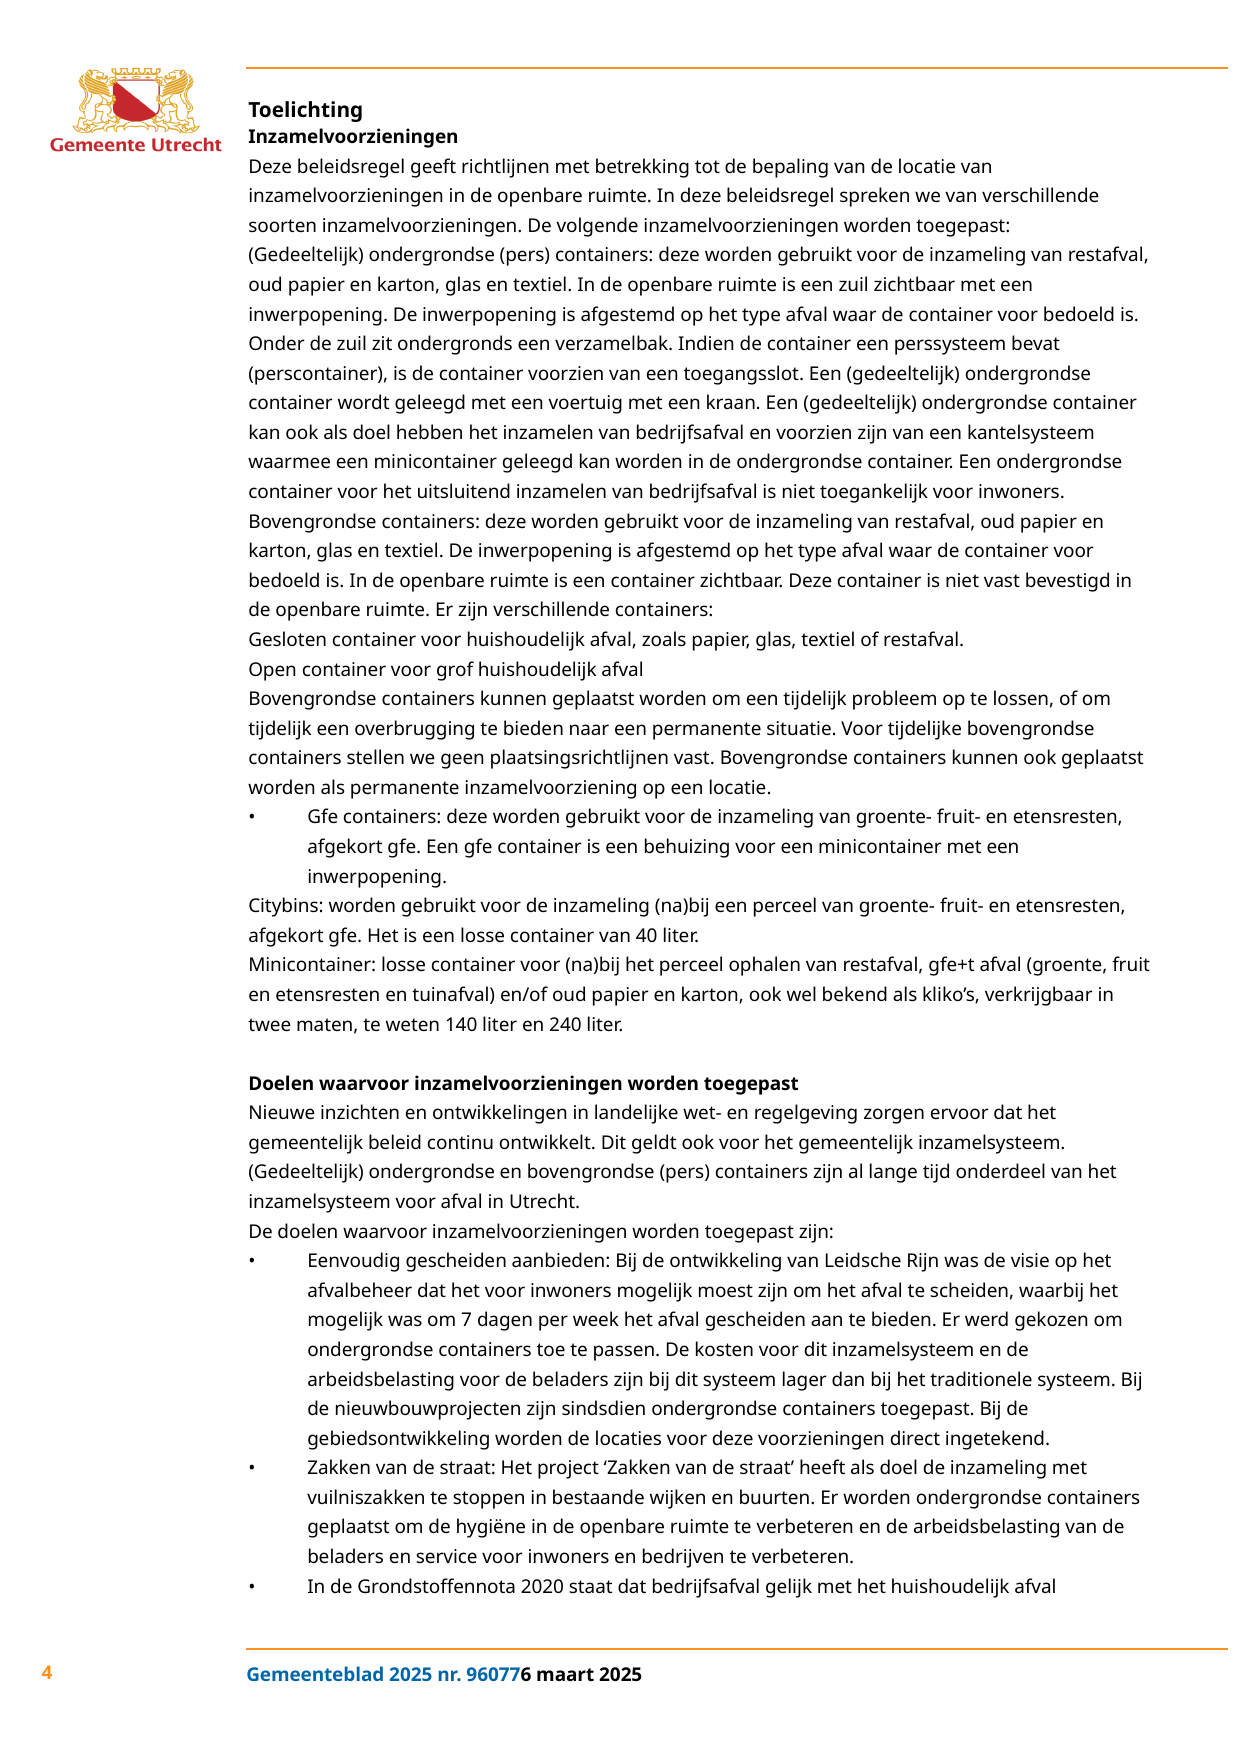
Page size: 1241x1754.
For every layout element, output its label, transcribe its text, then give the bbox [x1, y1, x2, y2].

text Bovengrondse containers kunnen geplaatst worden om een tijdelijk probleem op te lossen, of om tijdelijk een overbrugging te bieden naar een permanente situatie. Voor tijdelijke bovengrondse containers stellen we geen plaatsingsrichtlijnen vast. Bovengrondse containers kunnen ook geplaatst worden als permanente inzamelvoorziening op een locatie. [248, 685, 1152, 800]
text (Gedeeltelijk) ondergrondse (pers) containers: deze worden gebruikt voor de inzameling van restafval, oud papier en karton, glas en textiel. In de openbare ruimte is een zuil zichtbaar met een inwerpopening. De inwerpopening is afgestemd op het type afval waar de container voor bedoeld is. Onder de zuil zit ondergronds een verzamelbak. Indien de container een perssysteem bevat (perscontainer), is de container voorzien van een toegangsslot. Een (gedeeltelijk) ondergrondse container wordt geleegd met een voertuig met een kraan. Een (gedeeltelijk) ondergrondse container kan ook als doel hebben het inzamelen van bedrijfsafval en voorzien zijn van een kantelsysteem waarmee een minicontainer geleegd kan worden in de ondergrondse container. Een ondergrondse container voor het uitsluitend inzamelen van bedrijfsafval is niet toegankelijk voor inwoners. [248, 242, 1152, 504]
text Open container voor grof huishoudelijk afval [248, 656, 1152, 682]
text Nieuwe inzichten en ontwikkelingen in landelijke wet- en regelgeving zorgen ervoor dat het gemeentelijk beleid continu ontwikkelt. Dit geldt ook voor het gemeentelijk inzamelsysteem. [248, 1099, 1152, 1155]
text Doelen waarvoor inzamelvoorzieningen worden toegepast [248, 1070, 1152, 1096]
list Eenvoudig gescheiden aanbieden: Bij de ontwikkeling van Leidsche Rijn was de visie op het afvalbeheer dat het voor inwoners mogelijk moest zijn om het afval te scheiden, waarbij het mogelijk was om 7 dagen per week het afval gescheiden aan te bieden. Er werd gekozen om ondergrondse containers toe te passen. De kosten voor dit inzamelsysteem en de arbeidsbelasting voor de beladers zijn bij dit systeem lager dan bij het traditionele systeem. Bij de nieuwbouwprojecten zijn sindsdien ondergrondse containers toegepast. Bij de gebiedsontwikkeling worden de locaties voor deze voorzieningen direct ingetekend. [248, 1247, 1152, 1451]
text Deze beleidsregel geeft richtlijnen met betrekking tot de bepaling van de locatie van inzamelvoorzieningen in de openbare ruimte. In deze beleidsregel spreken we van verschillende soorten inzamelvoorzieningen. De volgende inzamelvoorzieningen worden toegepast: [248, 153, 1152, 238]
text De doelen waarvoor inzamelvoorzieningen worden toegepast zijn: [248, 1218, 1152, 1244]
text Inzamelvoorzieningen [248, 123, 1152, 149]
text Toelichting [248, 95, 1152, 123]
list Gfe containers: deze worden gebruikt voor de inzameling van groente- fruit- en etensresten, afgekort gfe. Een gfe container is een behuizing voor een minicontainer met een inwerpopening. [248, 804, 1152, 889]
text Bovengrondse containers: deze worden gebruikt voor de inzameling van restafval, oud papier en karton, glas en textiel. De inwerpopening is afgestemd op het type afval waar de container voor bedoeld is. In de openbare ruimte is een container zichtbaar. Deze container is niet vast bevestigd in de openbare ruimte. Er zijn verschillende containers: [248, 508, 1152, 622]
text Citybins: worden gebruikt voor de inzameling (na)bij een perceel van groente- fruit- en etensresten, afgekort gfe. Het is een losse container van 40 liter. [248, 892, 1152, 948]
list In de Grondstoffennota 2020 staat dat bedrijfsafval gelijk met het huishoudelijk afval [248, 1573, 1152, 1599]
text (Gedeeltelijk) ondergrondse en bovengrondse (pers) containers zijn al lange tijd onderdeel van het inzamelsysteem voor afval in Utrecht. [248, 1159, 1152, 1214]
picture [41, 47, 231, 172]
text Minicontainer: losse container voor (na)bij het perceel ophalen van restafval, gfe+t afval (groente, fruit en etensresten en tuinafval) en/of oud papier en karton, ook wel bekend als kliko’s, verkrijgbaar in twee maten, te weten 140 liter en 240 liter. [248, 952, 1152, 1037]
text Gesloten container voor huishoudelijk afval, zoals papier, glas, textiel of restafval. [248, 626, 1152, 652]
list Zakken van de straat: Het project ‘Zakken van de straat’ heeft als doel de inzameling met vuilniszakken te stoppen in bestaande wijken en buurten. Er worden ondergrondse containers geplaatst om de hygiëne in de openbare ruimte te verbeteren en de arbeidsbelasting van de beladers en service voor inwoners en bedrijven te verbeteren. [248, 1454, 1152, 1569]
